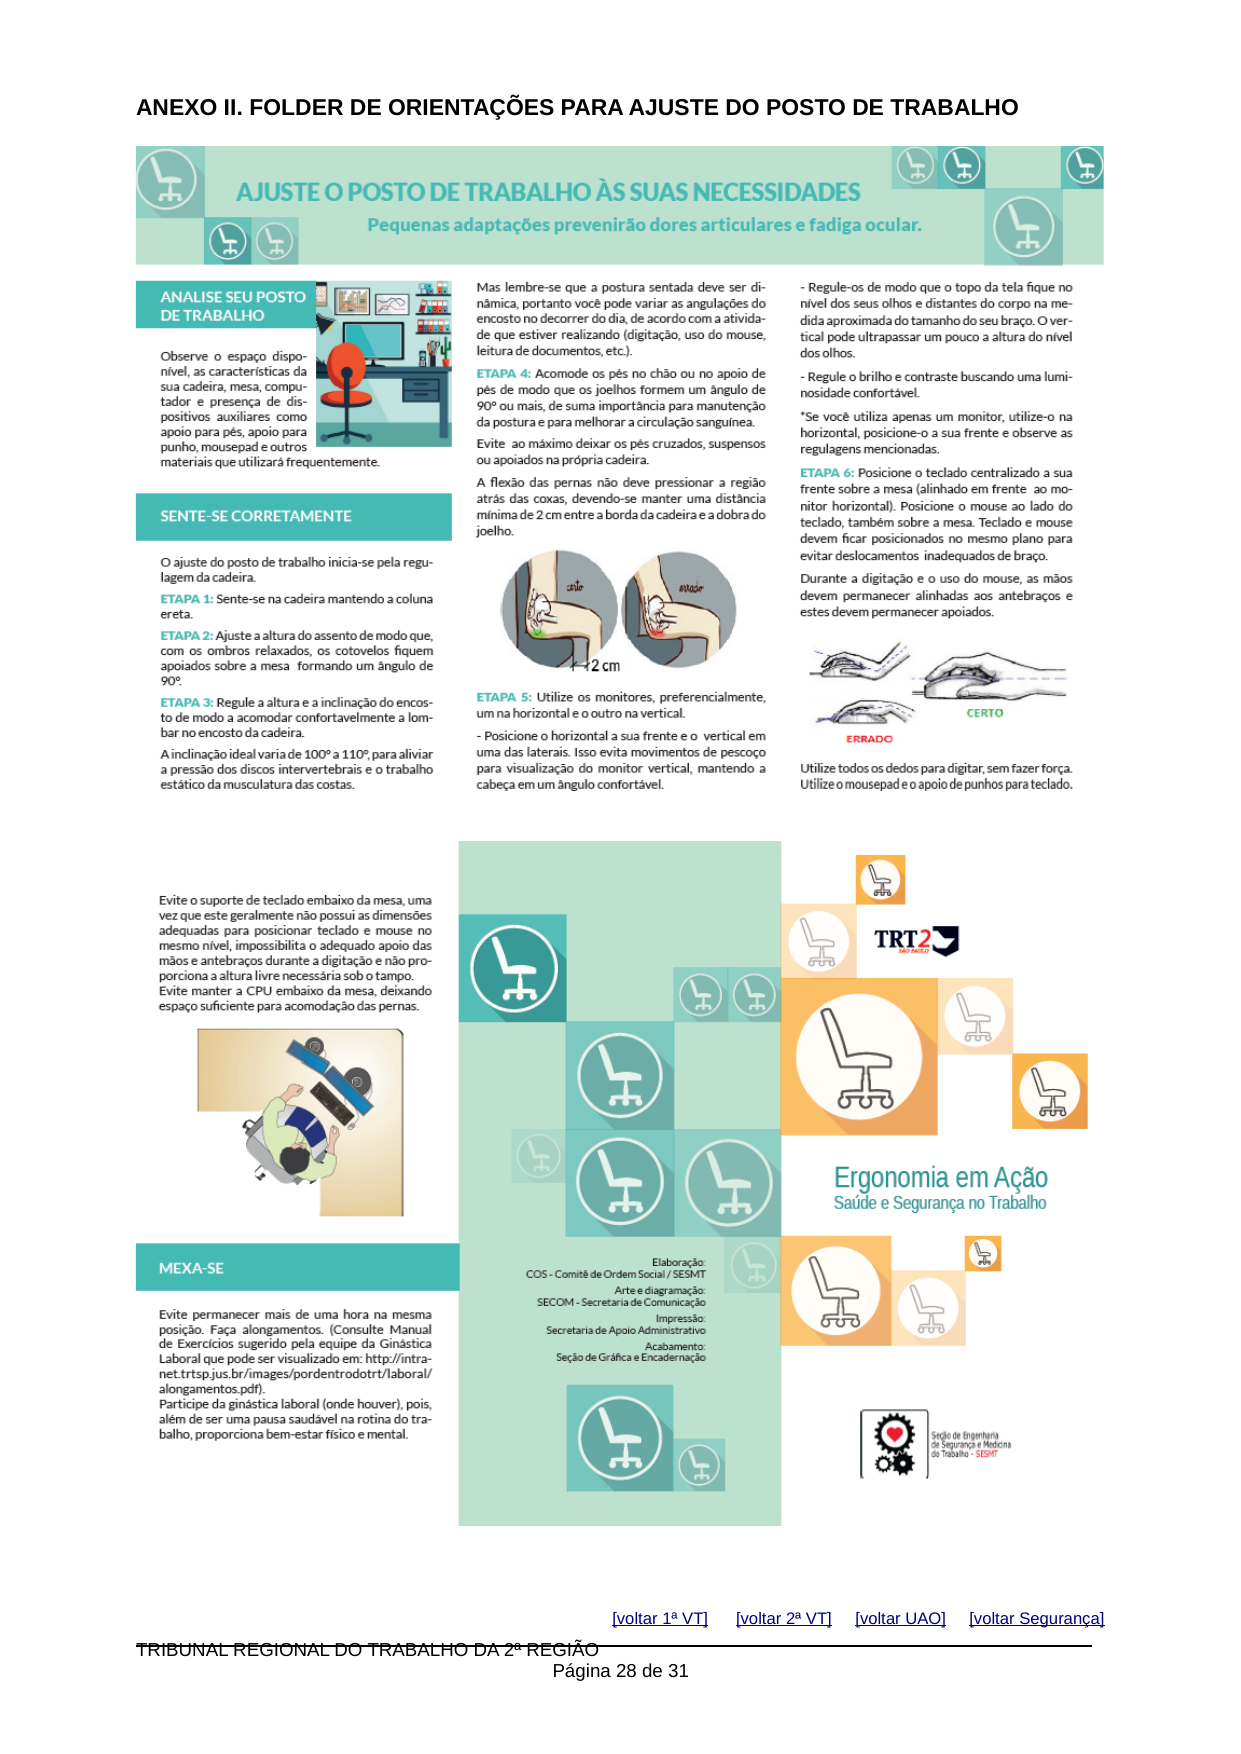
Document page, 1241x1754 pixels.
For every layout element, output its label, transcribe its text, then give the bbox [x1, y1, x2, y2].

picture [135, 841, 1104, 1526]
text [voltar 1ª VT] [voltar 2ª VT] [voltar UAO] [voltar Segurança] [136, 1603, 1104, 1628]
text ANEXO III. GLOSSÁRIO [136, 832, 1104, 841]
picture [135, 146, 1104, 832]
text ANEXO II. FOLDER DE ORIENTAÇÕES PARA AJUSTE DO POSTO DE TRABALHO [136, 94, 1104, 121]
text ANEXO III. GLOSSÁRIO [136, 1526, 1104, 1552]
